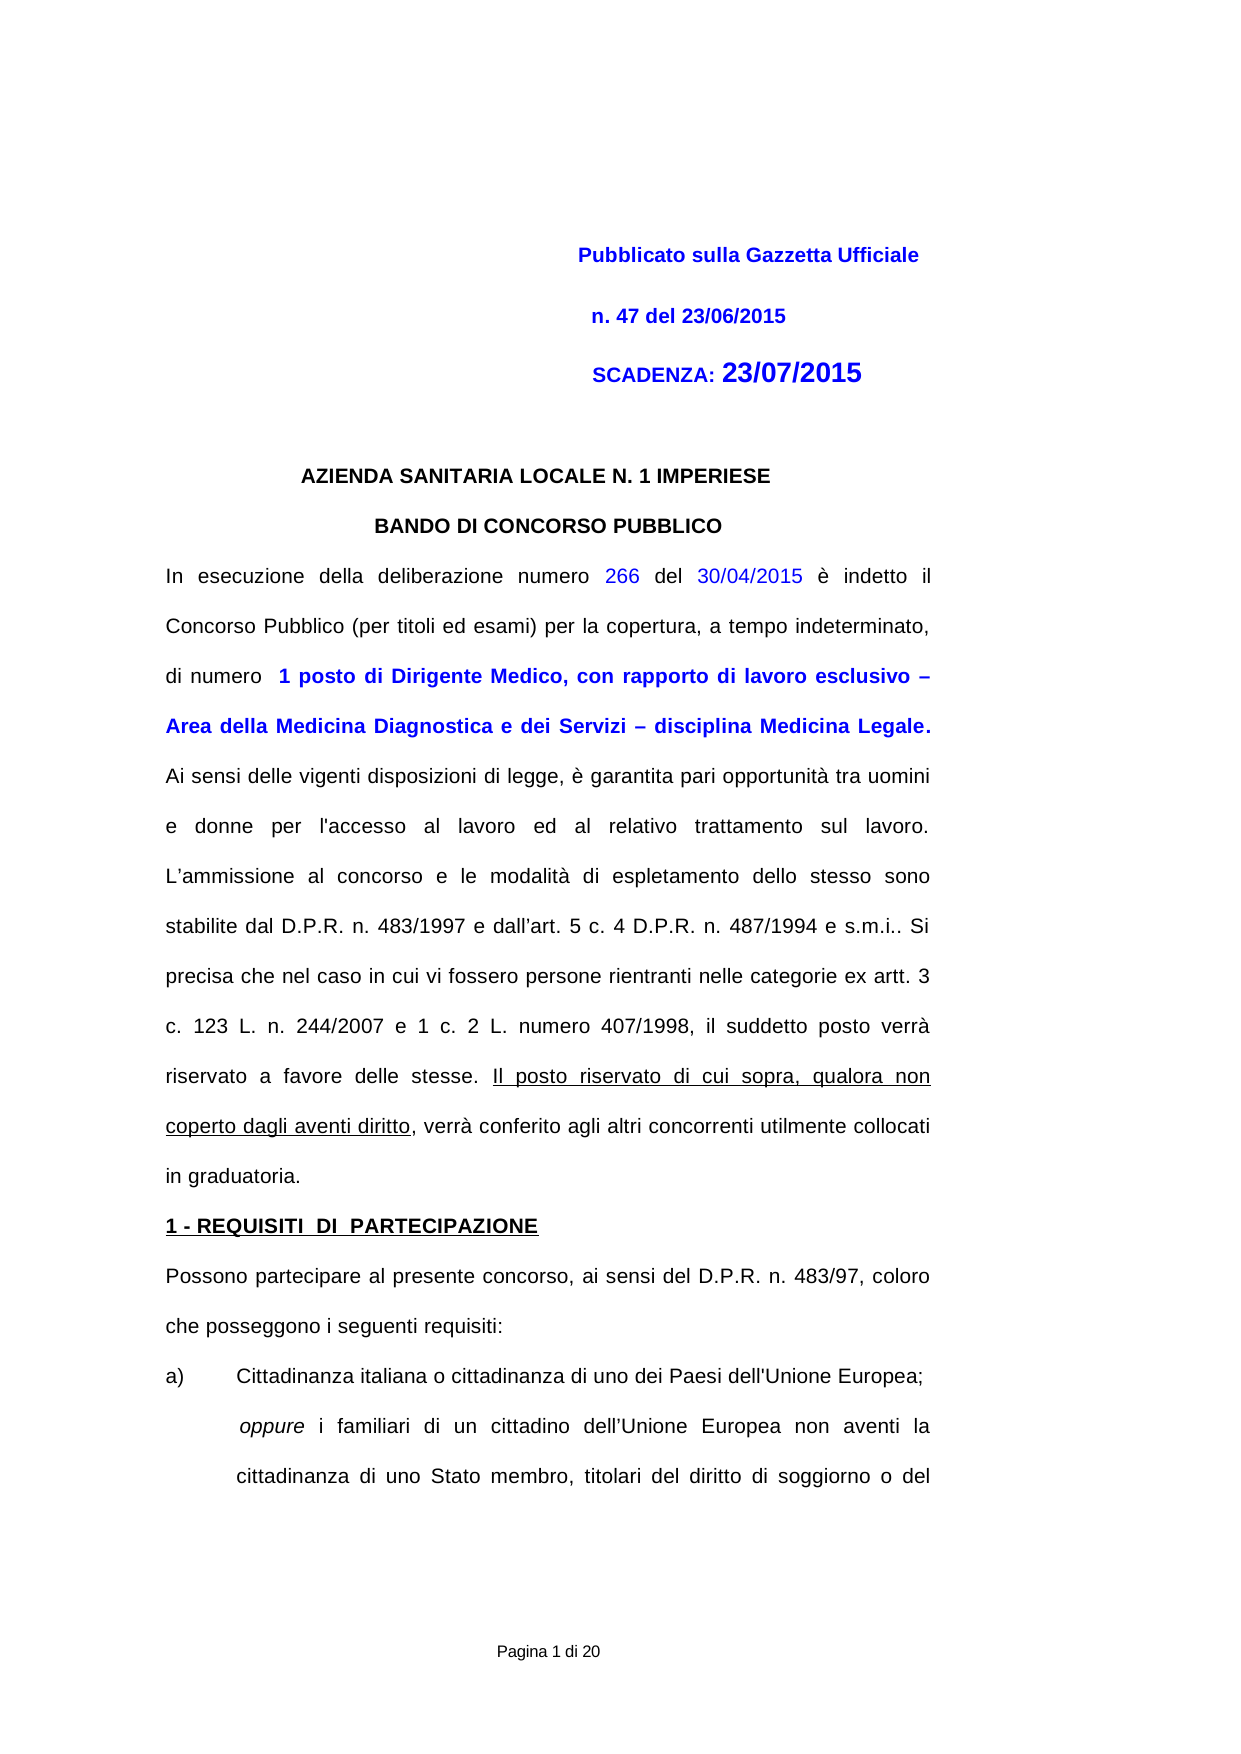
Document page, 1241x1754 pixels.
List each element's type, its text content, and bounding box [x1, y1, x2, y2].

text In esecuzione della deliberazione numero 266 del 30/04/2015 è indetto il Concorso Pubblico (per titoli ed esami) per la copertura, a tempo indeterminato, di numero 1 posto di Dirigente Medico, con rapporto di lavoro esclusivo – Area della Medicina Diagnostica e dei Servizi – disciplina Medicina Legale. Ai sensi delle vigenti disposizioni di legge, è garantita pari opportunità tra uomini e donne per l'accesso al lavoro ed al relativo trattamento sul lavoro. L’ammissione al concorso e le modalità di espletamento dello stesso sono stabilite dal D.P.R. n. 483/1997 e dall’art. 5 c. 4 D.P.R. n. 487/1994 e s.m.i.. Si precisa che nel caso in cui vi fossero persone rientranti nelle categorie ex artt. 3 c. 123 L. n. 244/2007 e 1 c. 2 L. numero 407/1998, il suddetto posto verrà riservato a favore delle stesse. Il posto riservato di cui sopra, qualora non coperto dagli aventi diritto, verrà conferito agli altri concorrenti utilmente collocati in graduatoria. [165, 538, 931, 1188]
text 1 - REQUISITI DI PARTECIPAZIONE [165, 1188, 931, 1238]
text oppure i familiari di un cittadino dell’Unione Europea non aventi la cittadinanza di uno Stato membro, titolari del diritto di soggiorno o del [236, 1388, 931, 1488]
text AZIENDA SANITARIA LOCALE N. 1 IMPERIESE [165, 438, 931, 488]
text n. 47 del 23/06/2015 [165, 278, 931, 328]
text SCADENZA: 23/07/2015 [165, 338, 931, 388]
text Pubblicato sulla Gazzetta Ufficiale [165, 217, 931, 267]
text BANDO DI CONCORSO PUBBLICO [165, 488, 931, 538]
text Possono partecipare al presente concorso, ai sensi del D.P.R. n. 483/97, coloro che posseggono i seguenti requisiti: [165, 1238, 931, 1338]
list Cittadinanza italiana o cittadinanza di uno dei Paesi dell'Unione Europea; [165, 1338, 931, 1388]
